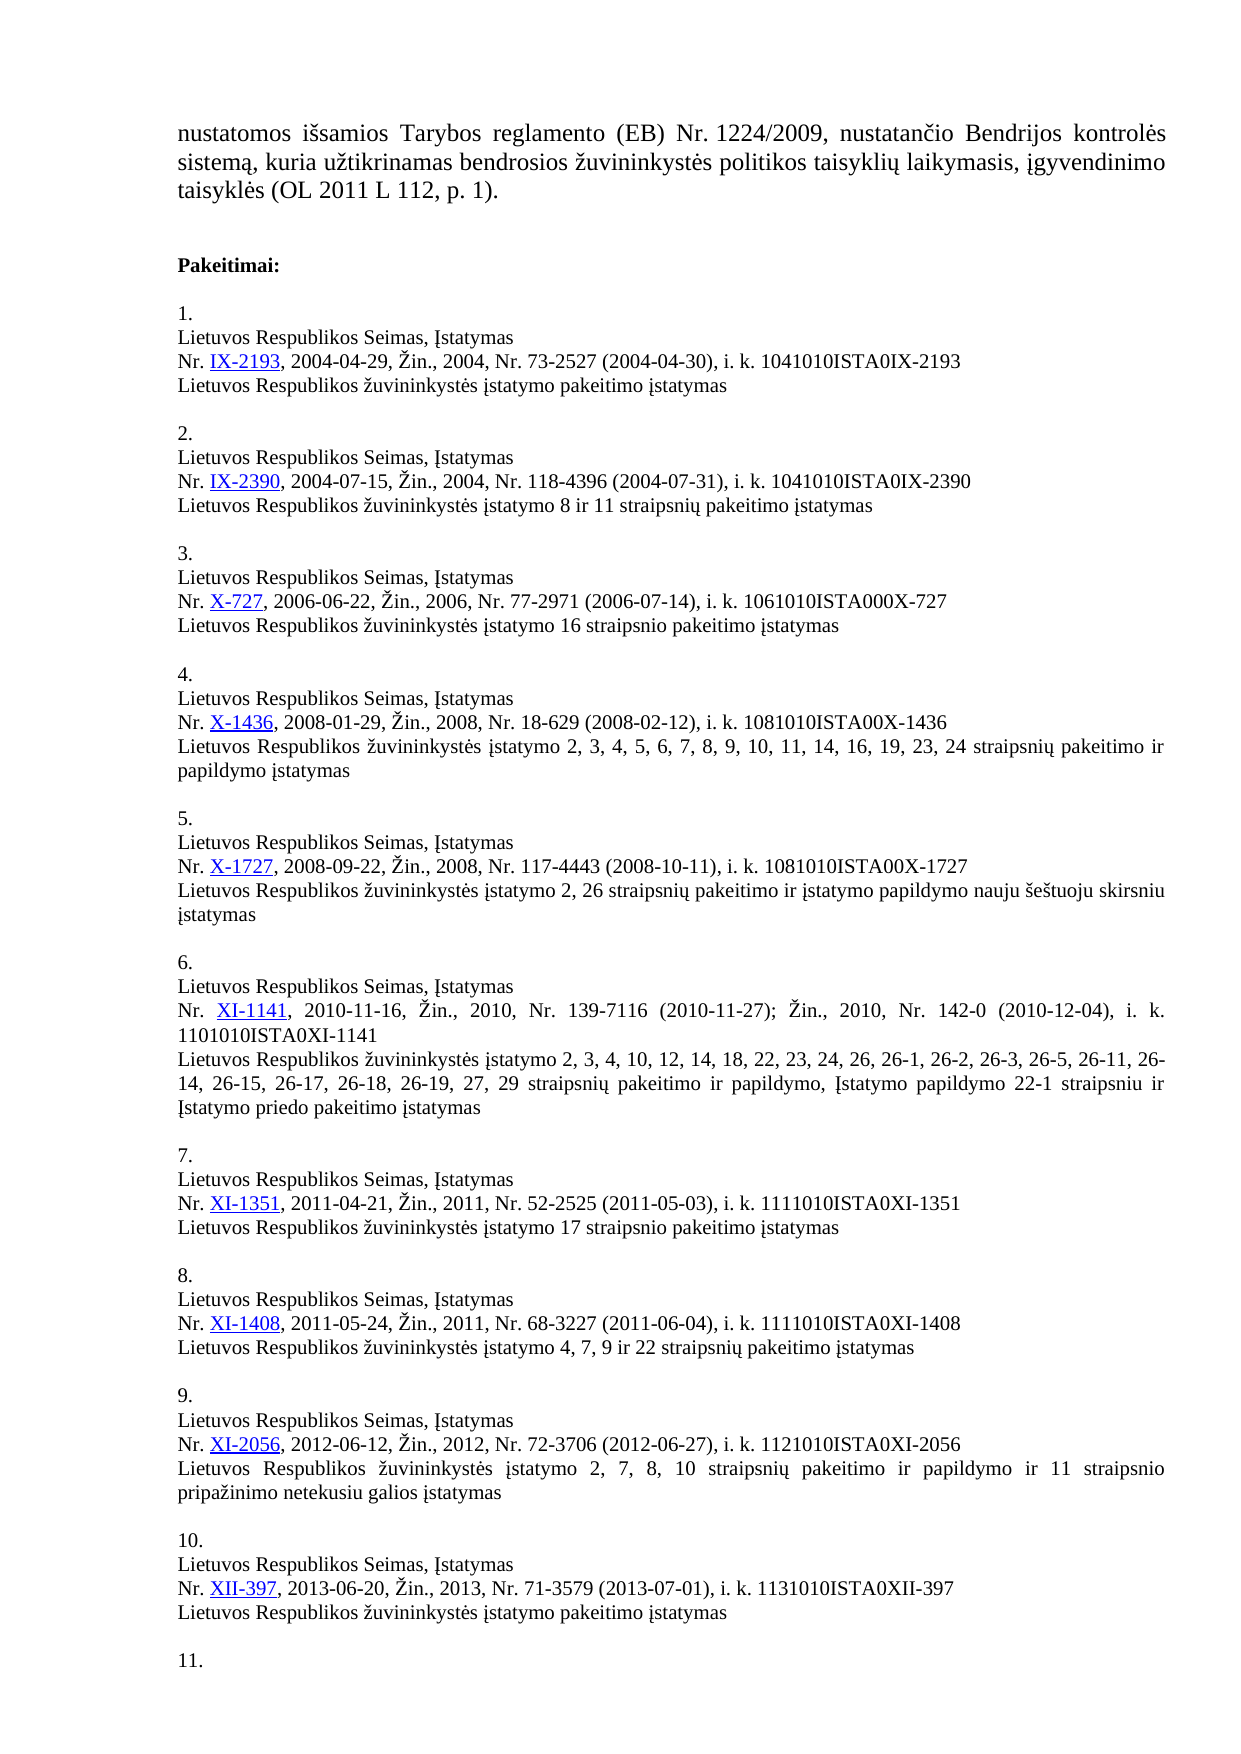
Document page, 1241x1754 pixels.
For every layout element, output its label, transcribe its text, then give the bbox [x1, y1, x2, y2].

text Nr. XI-2056, 2012-06-12, Žin., 2012, Nr. 72-3706 (2012-06-27), i. k. 1121010ISTA0XI-2056 [177, 1432, 1166, 1456]
text Lietuvos Respublikos žuvininkystės įstatymo pakeitimo įstatymas [177, 373, 1166, 397]
text Nr. IX-2390, 2004-07-15, Žin., 2004, Nr. 118-4396 (2004-07-31), i. k. 1041010ISTA0IX-2390 [177, 469, 1166, 493]
text Pakeitimai: [177, 252, 1166, 277]
text Lietuvos Respublikos žuvininkystės įstatymo 2, 3, 4, 5, 6, 7, 8, 9, 10, 11, 14, 16, 19, 23, 24 straipsnių pakeitimo ir papildymo įstatymas [177, 734, 1166, 782]
text Lietuvos Respublikos žuvininkystės įstatymo 2, 7, 8, 10 straipsnių pakeitimo ir papildymo ir 11 straipsnio pripažinimo netekusiu galios įstatymas [177, 1456, 1166, 1504]
text Lietuvos Respublikos Seimas, Įstatymas [177, 565, 1166, 589]
text 6. [177, 950, 1166, 974]
text Lietuvos Respublikos žuvininkystės įstatymo 4, 7, 9 ir 22 straipsnių pakeitimo įstatymas [177, 1335, 1166, 1359]
text Lietuvos Respublikos žuvininkystės įstatymo 8 ir 11 straipsnių pakeitimo įstatymas [177, 493, 1166, 517]
text Lietuvos Respublikos Seimas, Įstatymas [177, 1287, 1166, 1311]
text 3. [177, 541, 1166, 565]
text 10. [177, 1528, 1166, 1552]
text Nr. XI-1141, 2010-11-16, Žin., 2010, Nr. 139-7116 (2010-11-27); Žin., 2010, Nr. 142-0 (2010-12-04), i. k. 1101010ISTA0XI-1141 [177, 998, 1166, 1047]
text Lietuvos Respublikos žuvininkystės įstatymo 16 straipsnio pakeitimo įstatymas [177, 613, 1166, 637]
text 7. [177, 1143, 1166, 1167]
text 11. [177, 1648, 1166, 1672]
text Lietuvos Respublikos žuvininkystės įstatymo 17 straipsnio pakeitimo įstatymas [177, 1215, 1166, 1239]
text Nr. X-1436, 2008-01-29, Žin., 2008, Nr. 18-629 (2008-02-12), i. k. 1081010ISTA00X-1436 [177, 710, 1166, 734]
text Nr. X-727, 2006-06-22, Žin., 2006, Nr. 77-2971 (2006-07-14), i. k. 1061010ISTA000X-727 [177, 589, 1166, 613]
text Nr. IX-2193, 2004-04-29, Žin., 2004, Nr. 73-2527 (2004-04-30), i. k. 1041010ISTA0IX-2193 [177, 349, 1166, 373]
text Lietuvos Respublikos Seimas, Įstatymas [177, 686, 1166, 710]
text Lietuvos Respublikos Seimas, Įstatymas [177, 974, 1166, 998]
text Nr. XII-397, 2013-06-20, Žin., 2013, Nr. 71-3579 (2013-07-01), i. k. 1131010ISTA0XII-397 [177, 1576, 1166, 1600]
text Lietuvos Respublikos Seimas, Įstatymas [177, 445, 1166, 469]
text Lietuvos Respublikos Seimas, Įstatymas [177, 830, 1166, 854]
text Lietuvos Respublikos Seimas, Įstatymas [177, 1552, 1166, 1576]
text 9. [177, 1383, 1166, 1407]
text nustatomos išsamios Tarybos reglamento (EB) Nr. 1224/2009, nustatančio Bendrijos kontrolės sistemą, kuria užtikrinamas bendrosios žuvininkystės politikos taisyklių laikymasis, įgyvendinimo taisyklės (OL 2011 L 112, p. 1). [177, 118, 1166, 204]
text Lietuvos Respublikos Seimas, Įstatymas [177, 325, 1166, 349]
text Lietuvos Respublikos žuvininkystės įstatymo 2, 3, 4, 10, 12, 14, 18, 22, 23, 24, 26, 26-1, 26-2, 26-3, 26-5, 26-11, 26-14, 26-15, 26-17, 26-18, 26-19, 27, 29 straipsnių pakeitimo ir papildymo, Įstatymo papildymo 22-1 straipsniu ir Įstatymo priedo pakeitimo įstatymas [177, 1047, 1166, 1119]
text 5. [177, 806, 1166, 830]
text 4. [177, 662, 1166, 686]
text Lietuvos Respublikos Seimas, Įstatymas [177, 1167, 1166, 1191]
text Nr. XI-1408, 2011-05-24, Žin., 2011, Nr. 68-3227 (2011-06-04), i. k. 1111010ISTA0XI-1408 [177, 1311, 1166, 1335]
text Lietuvos Respublikos žuvininkystės įstatymo 2, 26 straipsnių pakeitimo ir įstatymo papildymo nauju šeštuoju skirsniu įstatymas [177, 878, 1166, 926]
text Nr. X-1727, 2008-09-22, Žin., 2008, Nr. 117-4443 (2008-10-11), i. k. 1081010ISTA00X-1727 [177, 854, 1166, 878]
text 2. [177, 421, 1166, 445]
text Lietuvos Respublikos Seimas, Įstatymas [177, 1407, 1166, 1432]
text Lietuvos Respublikos žuvininkystės įstatymo pakeitimo įstatymas [177, 1600, 1166, 1624]
text 8. [177, 1263, 1166, 1287]
text Nr. XI-1351, 2011-04-21, Žin., 2011, Nr. 52-2525 (2011-05-03), i. k. 1111010ISTA0XI-1351 [177, 1191, 1166, 1215]
text 1. [177, 301, 1166, 325]
